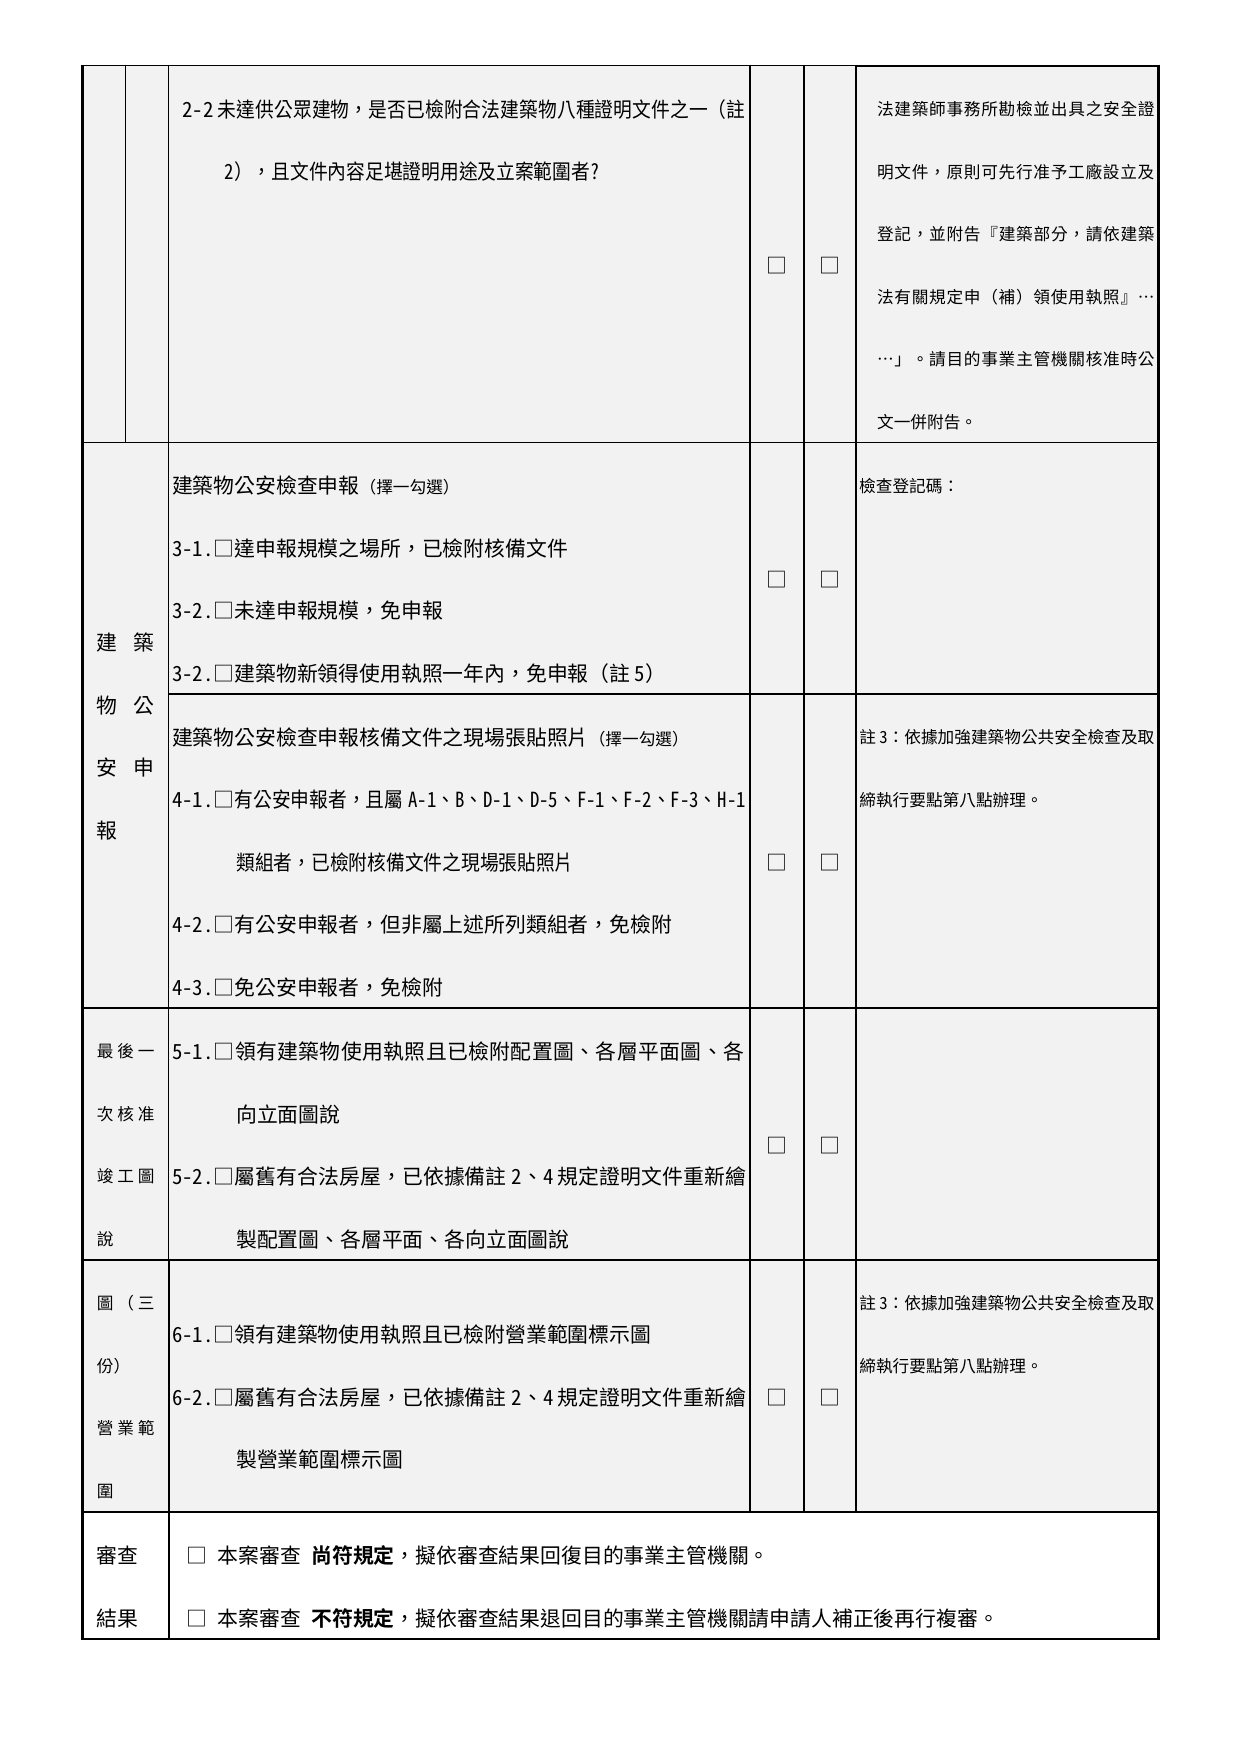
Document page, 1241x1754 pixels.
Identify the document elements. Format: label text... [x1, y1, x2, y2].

table_cell [126, 66, 168, 442]
table_cell 5-1.□領有建築物使用執照且已檢附配置圖、各層平面圖、各向立面圖說 5-2.□屬舊有合法房屋，已依據備註2、4規定證明文件重新繪製配置圖、各層平面、各向立面圖說 [169, 1009, 749, 1259]
table_cell [857, 1009, 1157, 1259]
table_cell □ [751, 695, 803, 1007]
table_cell 建築物公安檢查申報核備文件之現場張貼照片（擇一勾選） 4-1.□有公安申報者，且屬A-1、B、D-1、D-5、F-1、F-2、F-3、H-1類組者，已檢附核備文件之現場張貼照片 4-2.□有公安申報者，但非屬上述所列類組者，免檢附 4-3.□免公安申報者，免檢附 [169, 695, 749, 1007]
table_cell 註3：依據加強建築物公共安全檢查及取締執行要點第八點辦理。 [857, 1261, 1157, 1511]
table_cell □ [751, 443, 803, 693]
table_cell □ [805, 66, 855, 442]
table_cell 建築物公安檢查申報（擇一勾選） 3-1.□達申報規模之場所，已檢附核備文件 3-2.□未達申報規模，免申報 3-2.□建築物新領得使用執照一年內，免申報（註5） [169, 443, 749, 693]
table_cell □ [751, 66, 803, 442]
table_cell □ [805, 695, 855, 1007]
table_cell 2-2未達供公眾建物，是否已檢附合法建築物八種證明文件之一（註2），且文件內容足堪證明用途及立案範圍者? [169, 66, 749, 442]
table_cell 審查 結果 [84, 1513, 168, 1638]
table_cell 建築物公安申報 [84, 443, 168, 1007]
table_cell □ 本案審查 尚符規定，擬依審查結果回復目的事業主管機關。 □ 本案審查 不符規定，擬依審查結果退回目的事業主管機關請申請人補正後再行複審。 [170, 1513, 1157, 1638]
table_cell □ [805, 1261, 855, 1511]
table_cell 圖（三份） 營業範圍 [84, 1261, 168, 1511]
table_cell □ [805, 443, 855, 693]
table_cell 最後一次核准竣工圖說 [84, 1009, 168, 1259]
table_cell [84, 66, 125, 442]
table_cell □ [805, 1009, 855, 1259]
table_cell 6-1.□領有建築物使用執照且已檢附營業範圍標示圖 6-2.□屬舊有合法房屋，已依據備註2、4規定證明文件重新繪製營業範圍標示圖 [170, 1261, 749, 1511]
table_cell 檢查登記碼： [857, 443, 1157, 693]
table_cell 註3：依據加強建築物公共安全檢查及取締執行要點第八點辦理。 [857, 695, 1157, 1007]
table_cell □ [751, 1261, 803, 1511]
table_cell □ [751, 1009, 803, 1259]
